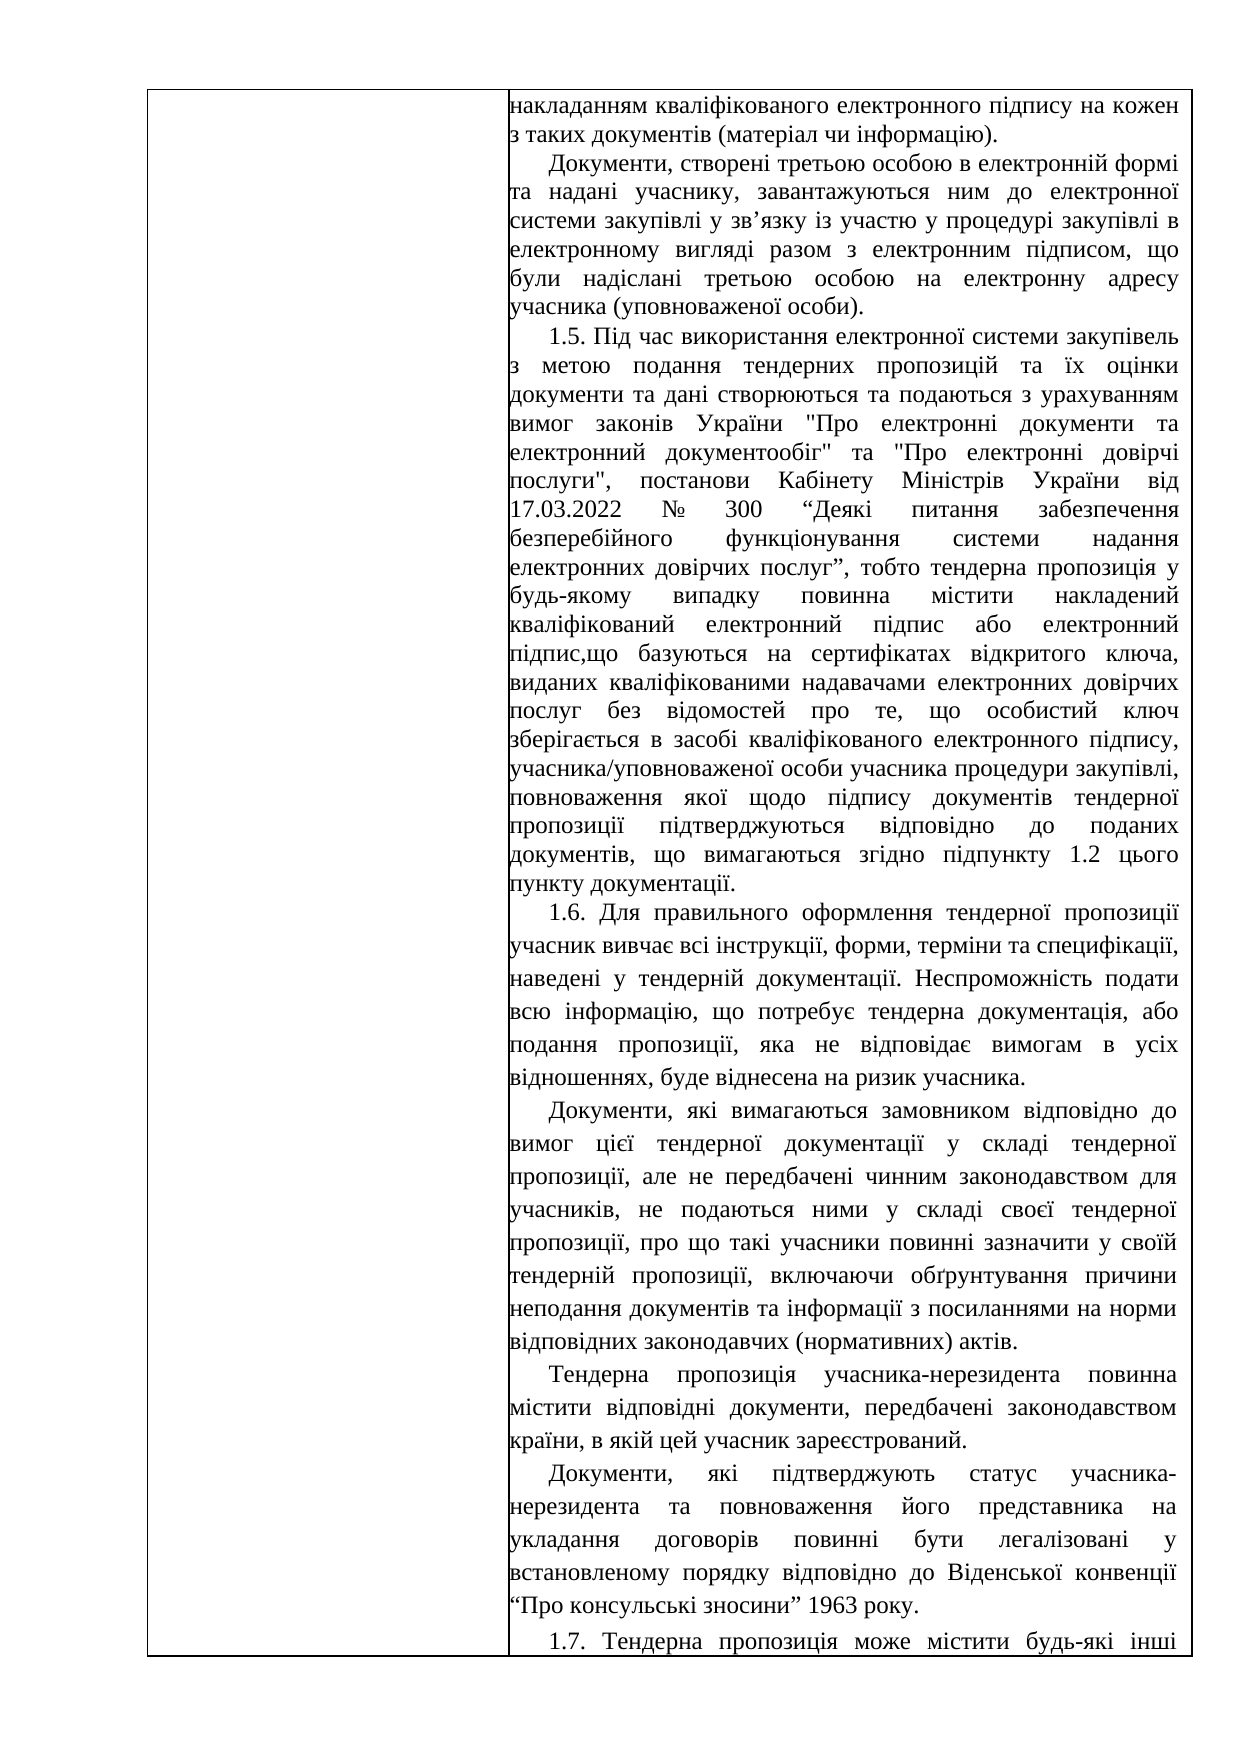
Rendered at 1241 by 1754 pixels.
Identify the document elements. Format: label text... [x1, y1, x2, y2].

table_cell накладанням кваліфікованого електронного підпису на кожен з таких документів (матеріал чи інформацію). Документи, створені третьою особою в електронній формі та надані учаснику, завантажуються ним до електронної системи закупівлі у зв’язку із участю у процедурі закупівлі в електронному вигляді разом з електронним підписом, що були надіслані третьою особою на електронну адресу учасника (уповноваженої особи). 1.5. Під час використання електронної системи закупівель з метою подання тендерних пропозицій та їх оцінки документи та дані створюються та подаються з урахуванням вимог законів України "Про електронні документи та електронний документообіг" та "Про електронні довірчі послуги", постанови Кабінету Міністрів України від 17.03.2022 № 300 “Деякі питання забезпечення безперебійного функціонування системи надання електронних довірчих послуг”, тобто тендерна пропозиція у будь-якому випадку повинна містити накладений кваліфікований електронний підпис або електронний підпис,що базуються на сертифікатах відкритого ключа, виданих кваліфікованими надавачами електронних довірчих послуг без відомостей про те, що особистий ключ зберігається в засобі кваліфікованого електронного підпису, учасника/уповноваженої особи учасника процедури закупівлі, повноваження якої щодо підпису документів тендерної пропозиції підтверджуються відповідно до поданих документів, що вимагаються згідно підпункту 1.2 цього пункту документації. 1.6. Для правильного оформлення тендерної пропозиції учасник вивчає всі інструкції, форми, терміни та специфікації, наведені у тендерній документації. Неспроможність подати всю інформацію, що потребує тендерна документація, або подання пропозиції, яка не відповідає вимогам в усіх відношеннях, буде віднесена на ризик учасника. Документи, які вимагаються замовником відповідно до вимог цієї тендерної документації у складі тендерної пропозиції, але не передбачені чинним законодавством для учасників, не подаються ними у складі своєї тендерної пропозиції, про що такі учасники повинні зазначити у своїй тендерній пропозиції, включаючи обґрунтування причини неподання документів та інформації з посиланнями на норми відповідних законодавчих (нормативних) актів. Тендерна пропозиція учасника-нерезидента повинна містити відповідні документи, передбачені законодавством країни, в якій цей учасник зареєстрований. Документи, які підтверджують статус учасника-нерезидента та повноваження його представника на укладання договорів повинні бути легалізовані у встановленому порядку відповідно до Віденської конвенції “Про консульські зносини” 1963 року. 1.7. Тендерна пропозиція може містити будь-які інші [510, 90, 1191, 1655]
table_cell [1193, 89, 1197, 1655]
table_cell [148, 90, 508, 1655]
